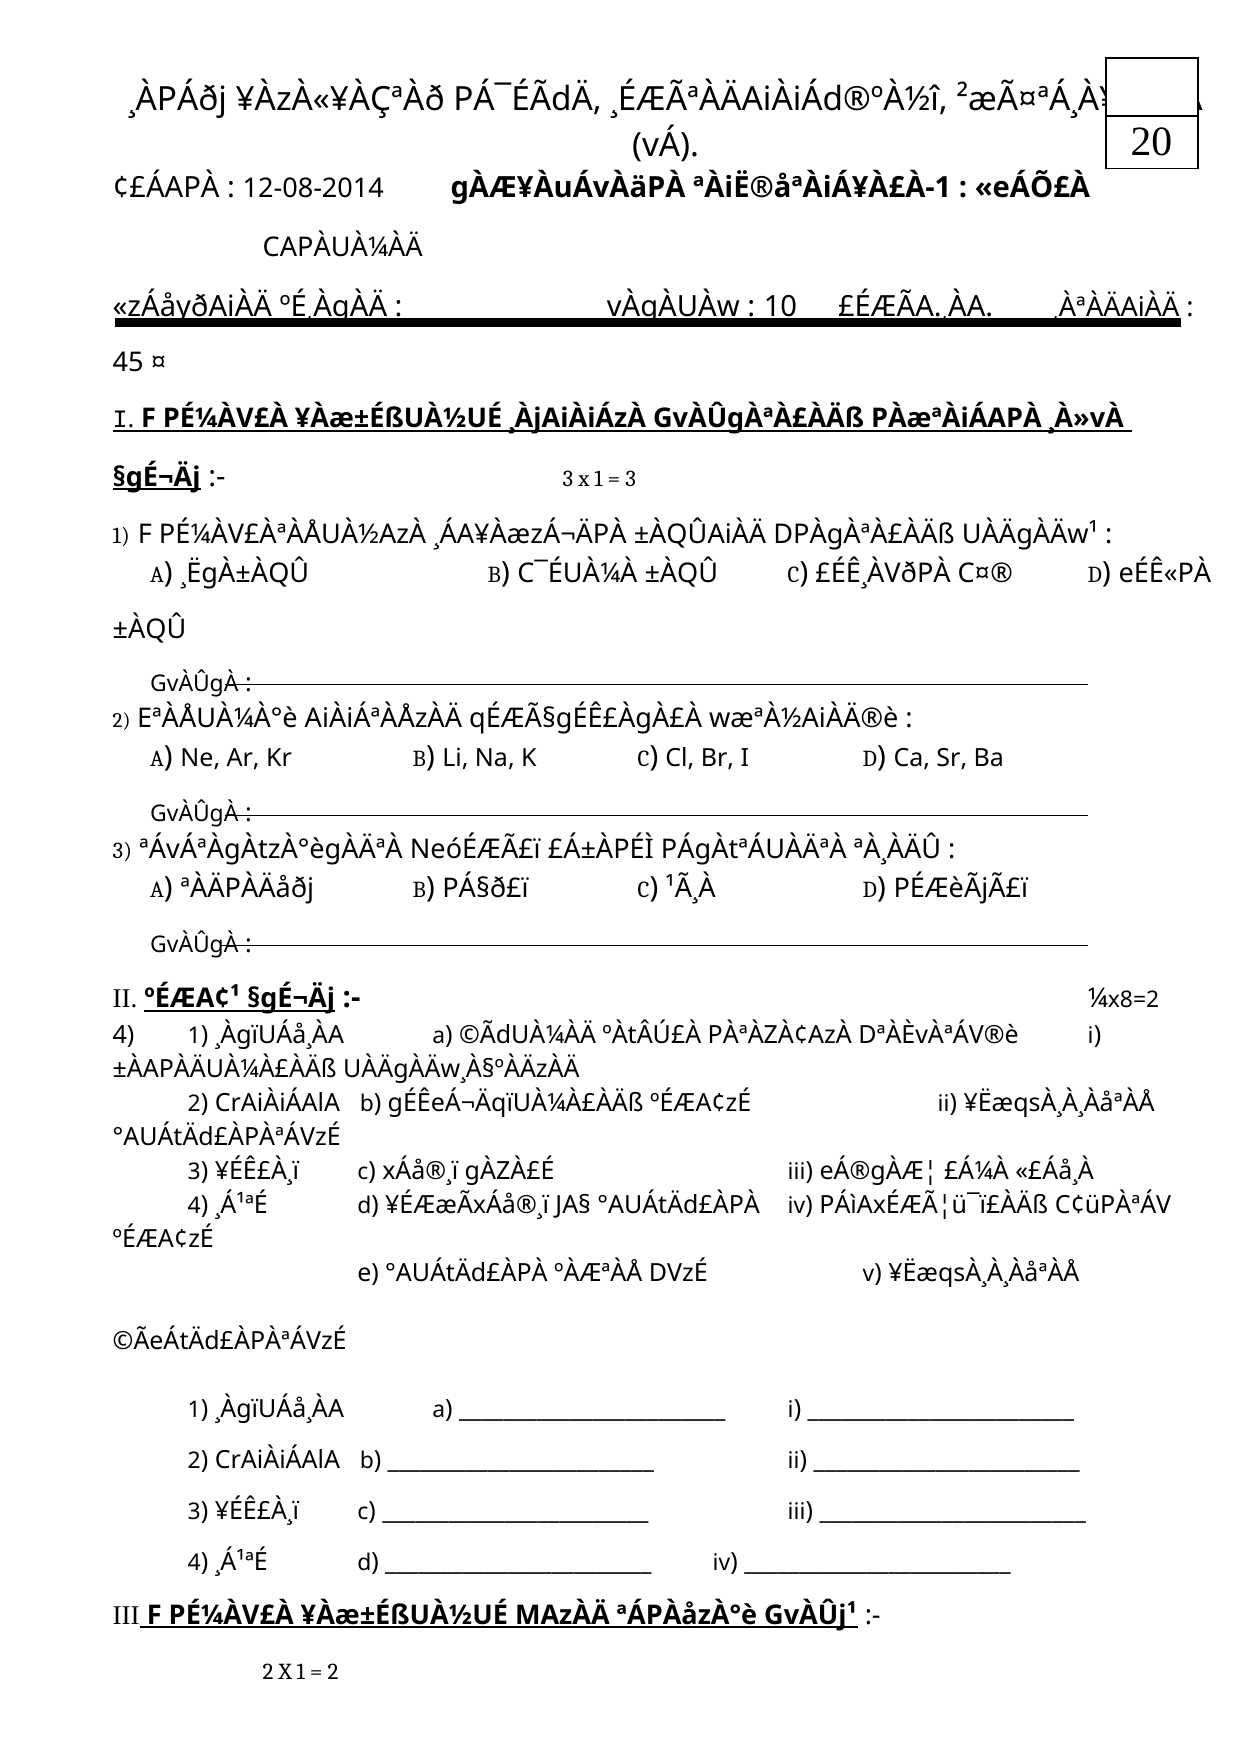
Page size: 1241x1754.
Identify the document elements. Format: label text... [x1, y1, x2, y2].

text «zÁåyðAiÀÄ ºÉ¸ÀgÀÄ : vÀgÀUÀw : 10__ £ÉÆÃA.¸ÀA.____ ¸ÀªÀÄAiÀÄ : 45 ¤ [112, 285, 1218, 380]
text A) ªÀÄPÀÄåðj B) PÁ§ð£ï C) ¹Ã¸À D) PÉÆèÃjÃ£ï [112, 866, 1218, 906]
text 1) F PÉ¼ÀV£ÀªÀÅUÀ½AzÀ ¸ÁA¥ÀæzÁ¬ÄPÀ ±ÀQÛAiÀÄ DPÀgÀªÀ£ÀÄß UÀÄgÀÄw¹ : [112, 514, 1218, 551]
text A) Ne, Ar, Kr B) Li, Na, K C) Cl, Br, I D) Ca, Sr, Ba [112, 736, 1218, 775]
text 2) CrAiÀiÁAlA b) ________________________ ii) ________________________ [112, 1442, 1218, 1476]
text 3) ¥ÉÊ£À¸ï c) ________________________ iii) ________________________ [112, 1493, 1218, 1527]
text II. ºÉÆA¢¹ §gÉ¬Äj :- ¼x8=2 [112, 977, 1218, 1016]
text 3) ¥ÉÊ£À¸ï c) xÁå®¸ï gÀZÀ£É iii) eÁ®gÀÆ¦ £Á¼À «£Áå¸À [112, 1152, 1218, 1187]
text 4) 1) ¸ÀgïUÁå¸ÀA a) ©ÃdUÀ¼ÀÄ ºÀtÂÚ£À PÀªÀZÀ¢AzÀ DªÀÈvÀªÁV®è i) ±ÀAPÀÄUÀ¼À£ÀÄß UÀÄgÀÄw¸À§ºÀÄzÀÄ [112, 1016, 1218, 1084]
text 2) CrAiÀiÁAlA b) gÉÊeÁ¬ÄqïUÀ¼À£ÀÄß ºÉÆA¢zÉ ii) ¥ËæqsÀ¸À¸ÀåªÀÅ °AUÁtÄd£ÀPÀªÁVzÉ [112, 1084, 1218, 1152]
text I. F PÉ¼ÀV£À ¥Àæ±ÉßUÀ½UÉ ¸ÀjAiÀiÁzÀ GvÀÛgÀªÀ£ÀÄß PÀæªÀiÁAPÀ ¸À»vÀ §gÉ¬Äj :- 3 x 1 = 3 [112, 398, 1218, 494]
text GvÀÛgÀ : [112, 665, 1218, 699]
text 3) ªÁvÁªÀgÀtzÀ°ègÀÄªÀ NeóÉÆÃ£ï £Á±ÀPÉÌ PÁgÀtªÁUÀÄªÀ ªÀ¸ÀÄÛ : [112, 829, 1218, 866]
text III F PÉ¼ÀV£À ¥Àæ±ÉßUÀ½UÉ MAzÀÄ ªÁPÀåzÀ°è GvÀÛj¹ :- 2 X 1 = 2 [112, 1595, 1218, 1687]
text GvÀÛgÀ : [112, 926, 1218, 959]
text e) °AUÁtÄd£ÀPÀ ºÀÆªÀÅ DVzÉ v) ¥ËæqsÀ¸À¸ÀåªÀÅ ©ÃeÁtÄd£ÀPÀªÁVzÉ [112, 1255, 1218, 1357]
text A) ¸ËgÀ±ÀQÛ B) C¯ÉUÀ¼À ±ÀQÛ C) £ÉÊ¸ÀVðPÀ C¤® D) eÉÊ«PÀ ±ÀQÛ [112, 551, 1218, 646]
text ¸ÀPÁðj ¥ÀzÀ«¥ÀÇªÀð PÁ¯ÉÃdÄ, ¸ÉÆÃªÀÄAiÀiÁd®ºÀ½î, ²æÃ¤ªÁ¸À¥ÀÅgÀ (vÁ). [112, 75, 1105, 166]
text 4) ¸Á¹ªÉ d) ¥ÉÆæÃxÁå®¸ï JA§ °AUÁtÄd£ÀPÀ iv) PÁìAxÉÆÃ¦ü¯ï£ÀÄß C¢üPÀªÁV ºÉÆA¢zÉ [112, 1187, 1218, 1255]
text 4) ¸Á¹ªÉ d) ________________________ iv) ________________________ [112, 1544, 1218, 1578]
text ¸ÀPÁðj ¥ÀzÀ«¥ÀÇªÀð PÁ¯ÉÃdÄ, ¸ÉÆÃªÀÄAiÀiÁd®ºÀ½î, ²æÃ¤ªÁ¸À¥ÀÅgÀ (vÁ). [1199, 75, 1218, 166]
text ¢£ÁAPÀ : 12-08-2014 gÀÆ¥ÀuÁvÀäPÀ ªÀiË®åªÀiÁ¥À£À-1 : «eÁÕ£À CAPÀUÀ¼ÀÄ [112, 166, 1218, 265]
text GvÀÛgÀ : [112, 795, 1218, 829]
text 2) EªÀÅUÀ¼À°è AiÀiÁªÀÅzÀÄ qÉÆÃ§gÉÊ£ÀgÀ£À wæªÀ½AiÀÄ®è : [112, 699, 1218, 736]
text 1) ¸ÀgïUÁå¸ÀA a) ­­­­­­________________________ i) ________________________ [112, 1391, 1218, 1425]
